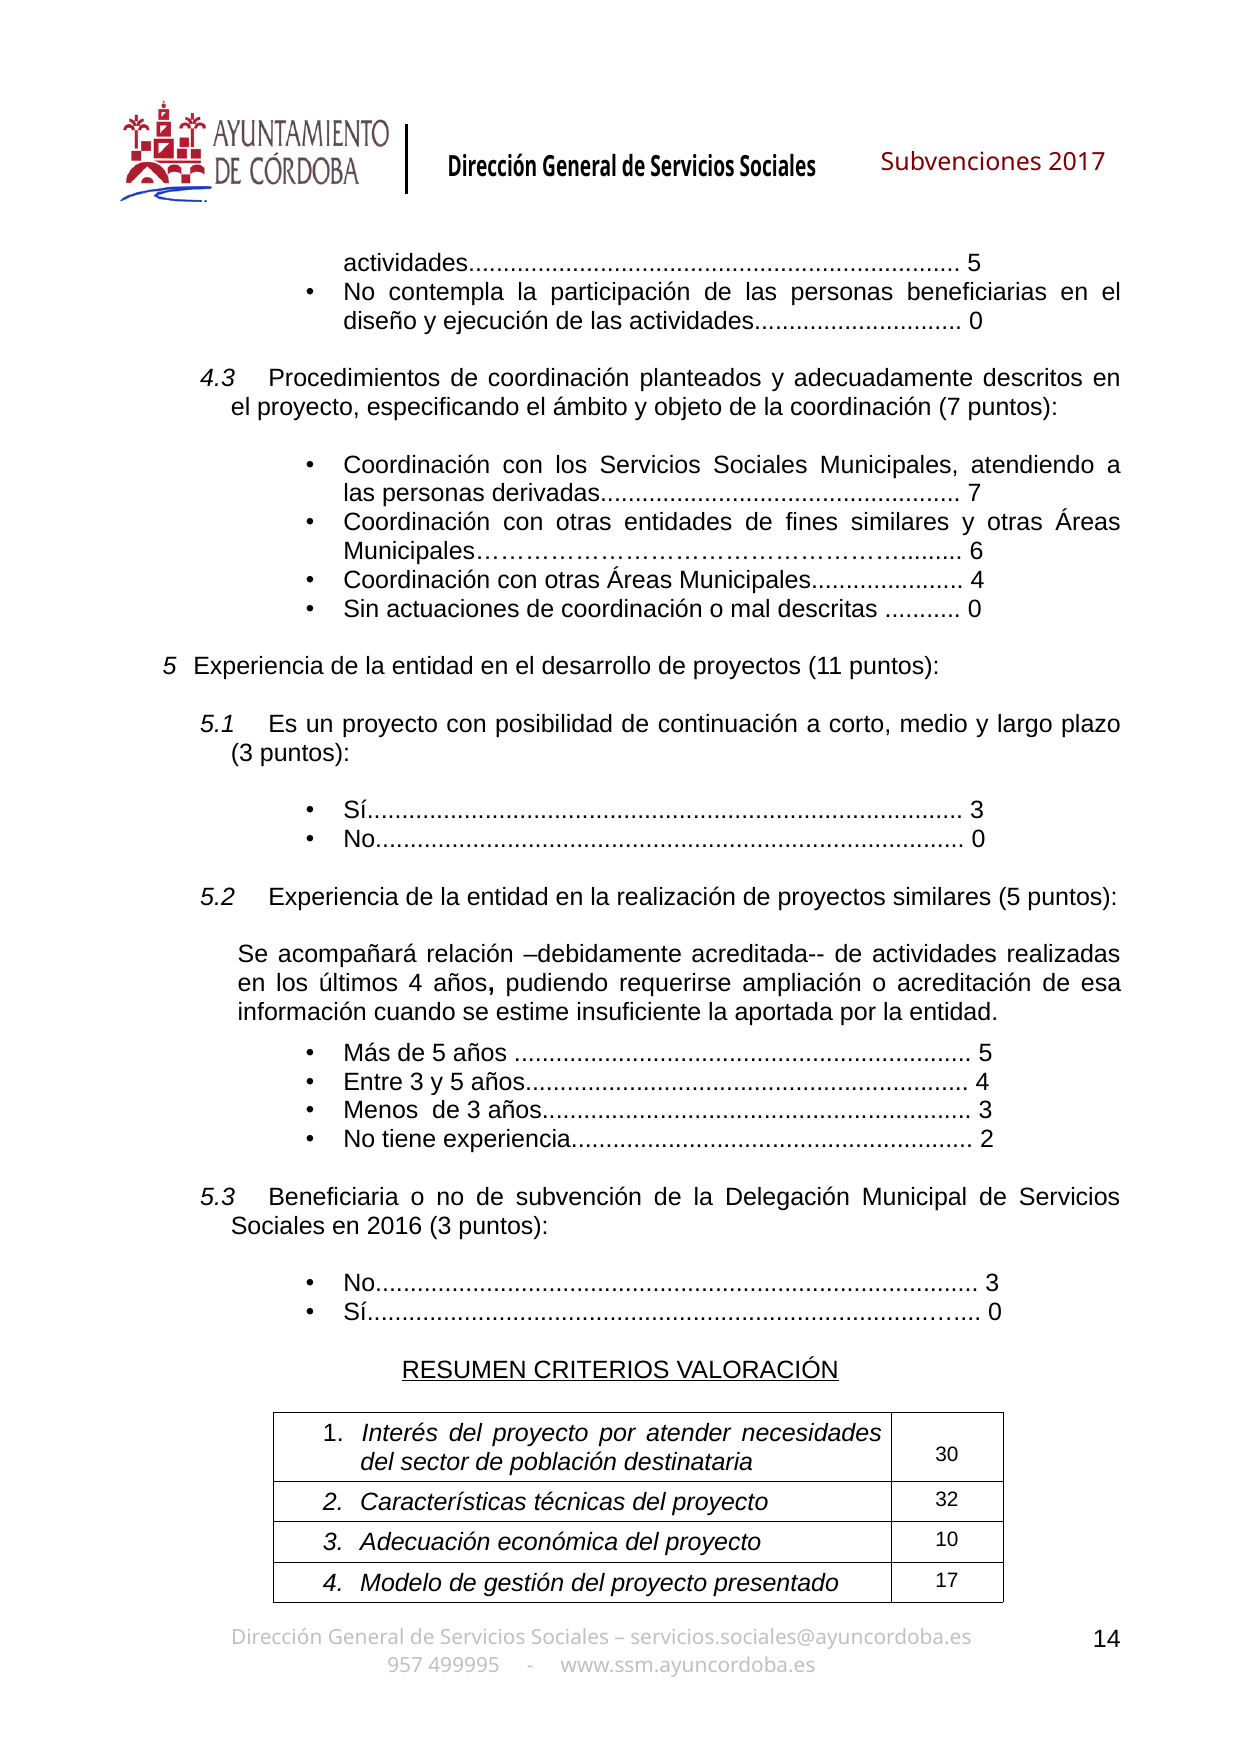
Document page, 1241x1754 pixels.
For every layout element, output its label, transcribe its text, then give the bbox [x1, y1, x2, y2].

list No....................................................................................... 3 [306, 1268, 1122, 1297]
list Menos de 3 años.............................................................. 3 [306, 1095, 1122, 1124]
list Más de 5 años .................................................................. 5 [306, 1038, 1122, 1067]
list Experiencia de la entidad en la realización de proyectos similares (5 puntos): [193, 881, 1122, 910]
table_cell 17 [892, 1563, 1003, 1602]
list Sí...................................................................................... 3 [306, 795, 1122, 824]
list Beneficiaria o no de subvención de la Delegación Municipal de Servicios Sociales en 2016 (3 puntos): [193, 1182, 1122, 1239]
table_cell 10 [892, 1522, 1003, 1562]
list Sí.................................................................................….... 0 [306, 1297, 1122, 1326]
list Experiencia de la entidad en el desarrollo de proyectos (11 puntos): [156, 651, 1122, 680]
list No tiene experiencia.......................................................... 2 [306, 1124, 1122, 1153]
table_cell 32 [892, 1482, 1003, 1521]
list Coordinación con otras Áreas Municipales...................... 4 [306, 565, 1122, 594]
list Coordinación con otras entidades de fines similares y otras Áreas Municipales……………………………………………......... 6 [306, 507, 1122, 565]
table_header 1. Interés del proyecto por atender necesidades del sector de población destinataria [274, 1413, 891, 1481]
list Coordinación con los Servicios Sociales Municipales, atendiendo a las personas derivadas.................................................... 7 [306, 449, 1122, 507]
list Procedimientos de coordinación planteados y adecuadamente descritos en el proyecto, especificando el ámbito y objeto de la coordinación (7 puntos): [193, 363, 1122, 421]
text RESUMEN CRITERIOS VALORACIÓN [118, 1354, 1122, 1383]
list Entre 3 y 5 años................................................................ 4 [306, 1067, 1122, 1095]
picture [117, 99, 391, 204]
list Sin actuaciones de coordinación o mal descritas ........... 0 [306, 594, 1122, 622]
list actividades....................................................................... 5 [306, 248, 1122, 277]
table_cell 4. Modelo de gestión del proyecto presentado [274, 1563, 891, 1602]
list No..................................................................................... 0 [306, 824, 1122, 853]
list Es un proyecto con posibilidad de continuación a corto, medio y largo plazo (3 puntos): [193, 709, 1122, 766]
list No contempla la participación de las personas beneficiarias en el diseño y ejecución de las actividades.............................. 0 [306, 277, 1122, 334]
table_header 30 [892, 1413, 1003, 1481]
table_cell 2. Características técnicas del proyecto [274, 1482, 891, 1521]
table_cell 3. Adecuación económica del proyecto [274, 1522, 891, 1562]
text Se acompañará relación –debidamente acreditada-- de actividades realizadas en los últimos 4 años, pudiendo requerirse ampliación o acreditación de esa información cuando se estime insuficiente la aportada por la entidad. [200, 939, 1122, 1025]
